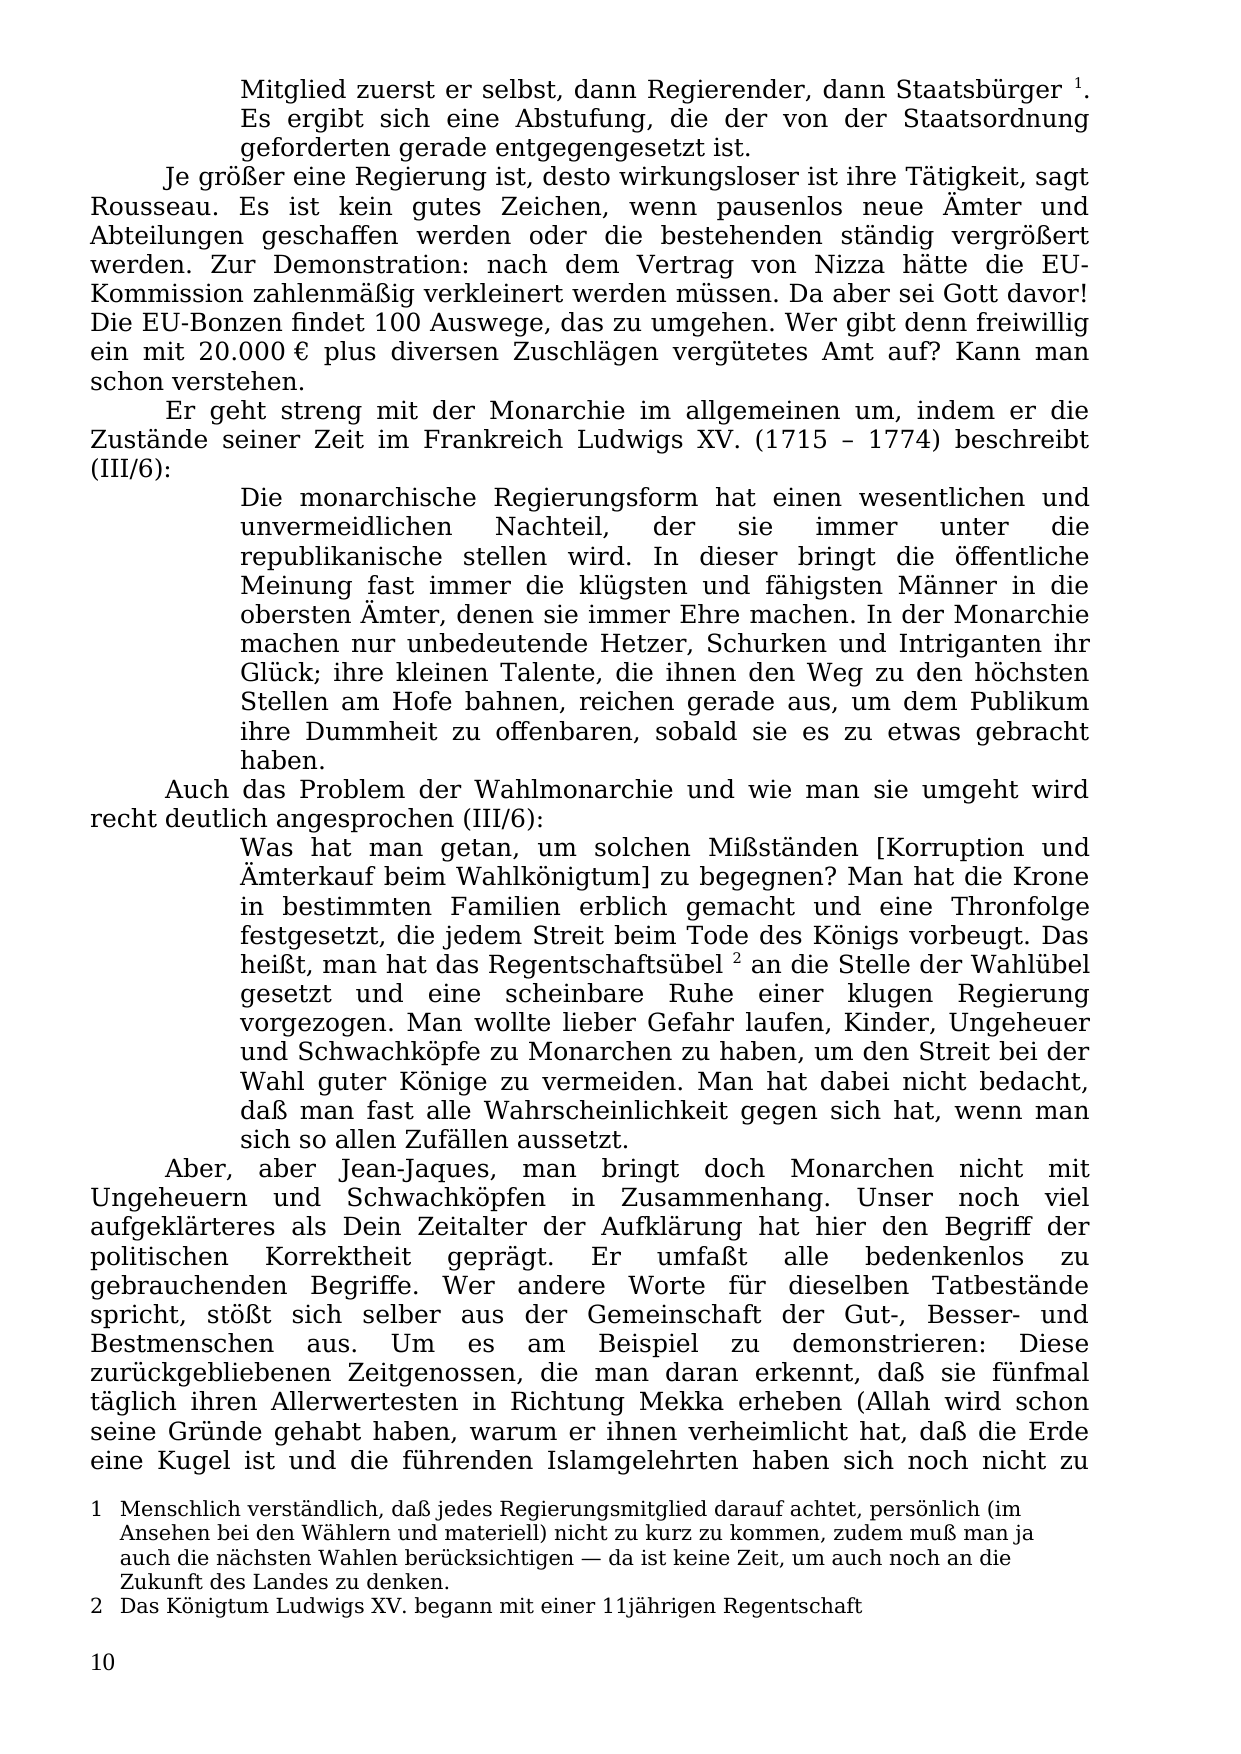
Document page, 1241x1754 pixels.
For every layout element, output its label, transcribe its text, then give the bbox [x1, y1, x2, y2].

text Die monarchische Regierungsform hat einen wesentlichen und unvermeidlichen Nachteil, der sie immer unter die republikanische stellen wird. In dieser bringt die öffentliche Meinung fast immer die klügsten und fähigsten Männer in die obersten Ämter, denen sie immer Ehre machen. In der Monarchie machen nur unbedeutende Hetzer, Schurken und Intriganten ihr Glück; ihre kleinen Talente, die ihnen den Weg zu den höchsten Stellen am Hofe bahnen, reichen gerade aus, um dem Publikum ihre Dummheit zu offenbaren, sobald sie es zu etwas gebracht haben. [240, 483, 1091, 775]
text Aber, aber Jean-Jaques, man bringt doch Monarchen nicht mit Ungeheuern und Schwachköpfen in Zusammenhang. Unser noch viel aufgeklärteres als Dein Zeitalter der Aufklärung hat hier den Begriff der politischen Korrektheit geprägt. Er umfaßt alle bedenkenlos zu gebrauchenden Begriffe. Wer andere Worte für dieselben Tatbestände spricht, stößt sich selber aus der Gemeinschaft der Gut-, Besser- und Bestmenschen aus. Um es am Beispiel zu demonstrieren: Diese zurückgebliebenen Zeitgenossen, die man daran erkennt, daß sie fünfmal täglich ihren Allerwertesten in Richtung Mekka erheben (Allah wird schon seine Gründe gehabt haben, warum er ihnen verheimlicht hat, daß die Erde eine Kugel ist und die führenden Islamgelehrten haben sich noch nicht zu [90, 1154, 1091, 1475]
text Mitglied zuerst er selbst, dann Regierender, dann Staatsbürger . Es ergibt sich eine Abstufung, die der von der Staatsordnung geforderten gerade entgegengesetzt ist. [240, 75, 1091, 162]
text Er geht streng mit der Monarchie im allgemeinen um, indem er die Zustände seiner Zeit im Frankreich Ludwigs XV. (1715 – 1774) beschreibt (III/6): [90, 396, 1091, 483]
text Menschlich verständlich, daß jedes Regierungsmitglied darauf achtet, persönlich (im Ansehen bei den Wählern und materiell) nicht zu kurz zu kommen, zudem muß man ja auch die nächsten Wahlen berücksichtigen — da ist keine Zeit, um auch noch an die Zukunft des Landes zu denken. [90, 1497, 1091, 1594]
text Das Königtum Ludwigs XV. begann mit einer 11jährigen Regentschaft [90, 1594, 1091, 1618]
text Was hat man getan, um solchen Mißständen [Korruption und Ämterkauf beim Wahlkönigtum] zu begegnen? Man hat die Krone in bestimmten Familien erblich gemacht und eine Thronfolge festgesetzt, die jedem Streit beim Tode des Königs vorbeugt. Das heißt, man hat das Regentschaftsübel an die Stelle der Wahlübel gesetzt und eine scheinbare Ruhe einer klugen Regierung vorgezogen. Man wollte lieber Gefahr laufen, Kinder, Ungeheuer und Schwachköpfe zu Monarchen zu haben, um den Streit bei der Wahl guter Könige zu vermeiden. Man hat dabei nicht bedacht, daß man fast alle Wahrscheinlichkeit gegen sich hat, wenn man sich so allen Zufällen aussetzt. [240, 833, 1091, 1154]
text Auch das Problem der Wahlmonarchie und wie man sie umgeht wird recht deutlich angesprochen (III/6): [90, 775, 1091, 833]
text Je größer eine Regierung ist, desto wirkungsloser ist ihre Tätigkeit, sagt Rousseau. Es ist kein gutes Zeichen, wenn pausenlos neue Ämter und Abteilungen geschaffen werden oder die bestehenden ständig vergrößert werden. Zur Demonstration: nach dem Vertrag von Nizza hätte die EU-Kommission zahlenmäßig verkleinert werden müssen. Da aber sei Gott davor! Die EU-Bonzen findet 100 Auswege, das zu umgehen. Wer gibt denn freiwillig ein mit 20.000 € plus diversen Zuschlägen vergütetes Amt auf? Kann man schon verstehen. [90, 162, 1091, 396]
